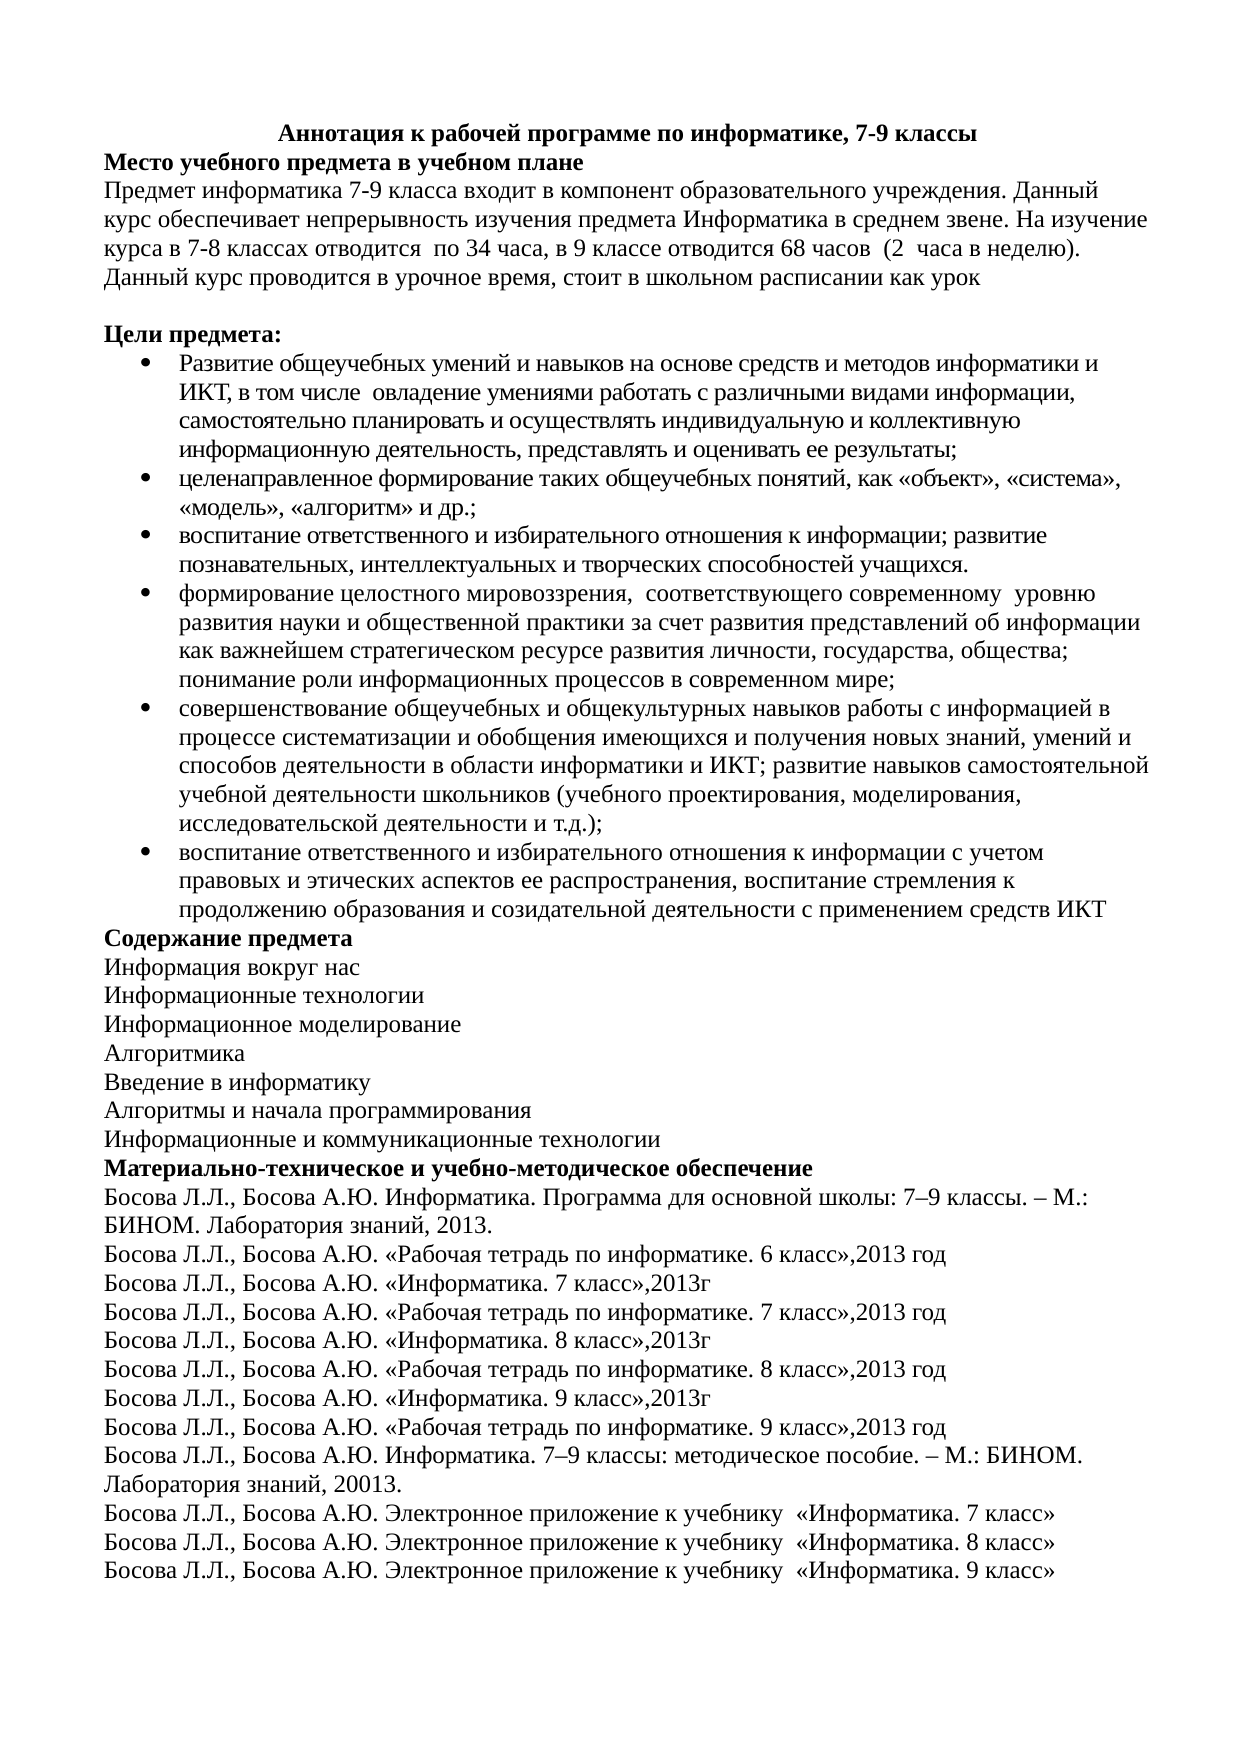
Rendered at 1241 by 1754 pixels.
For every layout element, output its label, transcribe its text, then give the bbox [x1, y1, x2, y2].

text Босова Л.Л., Босова А.Ю. «Рабочая тетрадь по информатике. 6 класс»,2013 год [103, 1239, 1152, 1268]
text Босова Л.Л., Босова А.Ю. «Рабочая тетрадь по информатике. 7 класс»,2013 год [103, 1297, 1152, 1326]
text Информация вокруг нас [103, 952, 1152, 981]
list Развитие общеучебных умений и навыков на основе средств и методов информатики и ИКТ, в том числе овладение умениями работать с различными видами информации, самостоятельно планировать и осуществлять индивидуальную и коллективную информационную деятельность, представлять и оценивать ее результаты; [141, 348, 1152, 463]
text Место учебного предмета в учебном плане [103, 147, 1152, 176]
text Информационные технологии [103, 981, 1152, 1009]
text Босова Л.Л., Босова А.Ю. Информатика. 7–9 классы: методическое пособие. – М.: БИНОМ. Лаборатория знаний, 20013. [103, 1441, 1152, 1498]
text Информационные и коммуникационные технологии [103, 1124, 1152, 1153]
text Алгоритмы и начала программирования [103, 1096, 1152, 1124]
text Босова Л.Л., Босова А.Ю. Электронное приложение к учебнику «Информатика. 9 класс» [103, 1556, 1152, 1584]
text Босова Л.Л., Босова А.Ю. Информатика. Программа для основной школы: 7–9 классы. – М.: БИНОМ. Лаборатория знаний, 2013. [103, 1182, 1152, 1239]
text Босова Л.Л., Босова А.Ю. «Рабочая тетрадь по информатике. 8 класс»,2013 год [103, 1354, 1152, 1383]
list воспитание ответственного и избирательного отношения к информации; развитие познавательных, интеллектуальных и творческих способностей учащихся. [141, 521, 1152, 578]
text Аннотация к рабочей программе по информатике, 7-9 классы [103, 118, 1152, 147]
text Цели предмета: [103, 319, 1152, 348]
text Информационное моделирование [103, 1009, 1152, 1038]
text Введение в информатику [103, 1067, 1152, 1096]
list формирование целостного мировоззрения, соответствующего современному уровню развития науки и общественной практики за счет развития представлений об информации как важнейшем стратегическом ресурсе развития личности, государства, общества; понимание роли информационных процессов в современном мире; [141, 578, 1152, 693]
text Алгоритмика [103, 1038, 1152, 1067]
list целенаправленное формирование таких общеучебных понятий, как «объект», «система», «модель», «алгоритм» и др.; [141, 463, 1152, 521]
text Босова Л.Л., Босова А.Ю. Электронное приложение к учебнику «Информатика. 7 класс» [103, 1498, 1152, 1527]
text Материально-техническое и учебно-методическое обеспечение [103, 1153, 1152, 1182]
text Предмет информатика 7-9 класса входит в компонент образовательного учреждения. Данный курс обеспечивает непрерывность изучения предмета Информатика в среднем звене. На изучение курса в 7-8 классах отводится по 34 часа, в 9 классе отводится 68 часов (2 часа в неделю). Данный курс проводится в урочное время, стоит в школьном расписании как урок [103, 176, 1152, 291]
list воспитание ответственного и избирательного отношения к информации с учетом правовых и этических аспектов ее распространения, воспитание стремления к продолжению образования и созидательной деятельности с применением средств ИКТ [141, 837, 1152, 923]
list совершенствование общеучебных и общекультурных навыков работы с информацией в процессе систематизации и обобщения имеющихся и получения новых знаний, умений и способов деятельности в области информатики и ИКТ; развитие навыков самостоятельной учебной деятельности школьников (учебного проектирования, моделирования, исследовательской деятельности и т.д.); [141, 693, 1152, 837]
text Босова Л.Л., Босова А.Ю. Электронное приложение к учебнику «Информатика. 8 класс» [103, 1527, 1152, 1556]
text Босова Л.Л., Босова А.Ю. «Рабочая тетрадь по информатике. 9 класс»,2013 год [103, 1412, 1152, 1441]
text Босова Л.Л., Босова А.Ю. «Информатика. 8 класс»,2013г [103, 1326, 1152, 1354]
text Босова Л.Л., Босова А.Ю. «Информатика. 7 класс»,2013г [103, 1268, 1152, 1297]
text Содержание предмета [103, 923, 1152, 952]
text Босова Л.Л., Босова А.Ю. «Информатика. 9 класс»,2013г [103, 1383, 1152, 1412]
